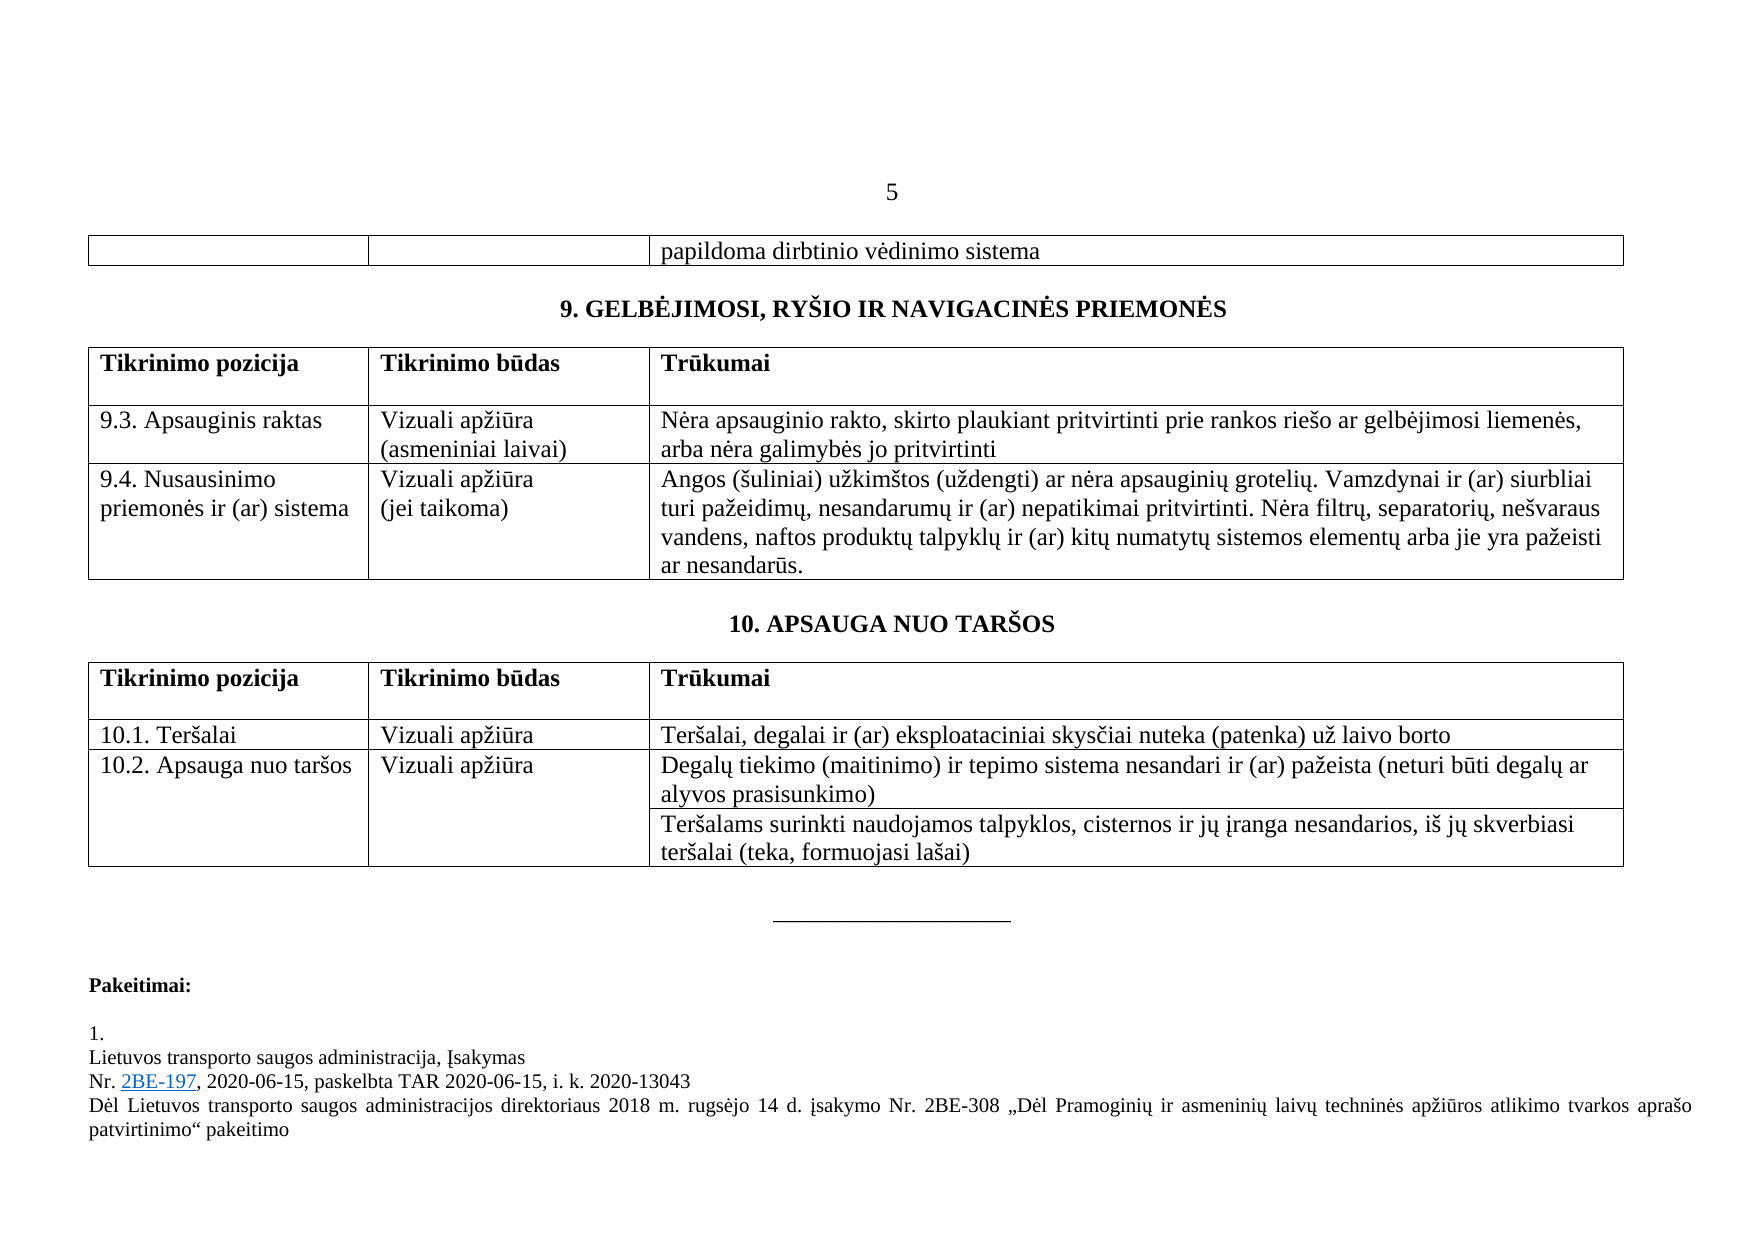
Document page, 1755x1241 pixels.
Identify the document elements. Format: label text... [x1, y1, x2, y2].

text Dėl Lietuvos transporto saugos administracijos direktoriaus 2018 m. rugsėjo 14 d. įsakymo Nr. 2BE-308 „Dėl Pramoginių ir asmeninių laivų techninės apžiūros atlikimo tvarkos aprašo patvirtinimo“ pakeitimo [89, 1093, 1695, 1141]
table_cell Vizuali apžiūra (jei taikoma) [369, 464, 649, 579]
text 1. [89, 1021, 1695, 1045]
table_header Tikrinimo būdas [369, 663, 649, 719]
table_header Tikrinimo būdas [369, 348, 649, 404]
text Nr. 2BE-197, 2020-06-15, paskelbta TAR 2020-06-15, i. k. 2020-13043 [89, 1069, 1695, 1093]
table_cell 10.1. Teršalai [89, 720, 368, 749]
table_cell Vizuali apžiūra (asmeniniai laivai) [369, 406, 649, 463]
table_cell 9.3. Apsauginis raktas [89, 406, 368, 463]
table_header Tikrinimo pozicija [89, 348, 368, 404]
table_cell Angos (šuliniai) užkimštos (uždengti) ar nėra apsauginių grotelių. Vamzdynai ir (ar) siurbliai turi pažeidimų, nesandarumų ir (ar) nepatikimai pritvirtinti. Nėra filtrų, separatorių, nešvaraus vandens, naftos produktų talpyklų ir (ar) kitų numatytų sistemos elementų arba jie yra pažeisti ar nesandarūs. [650, 464, 1623, 579]
table_cell [89, 236, 368, 264]
table_cell papildoma dirbtinio vėdinimo sistema [650, 236, 1623, 264]
table_cell [369, 236, 649, 264]
table_cell Degalų tiekimo (maitinimo) ir tepimo sistema nesandari ir (ar) pažeista (neturi būti degalų ar alyvos prasisunkimo) [650, 750, 1623, 808]
table_header Trūkumai [650, 348, 1623, 404]
table_header Trūkumai [650, 663, 1623, 719]
text Pakeitimai: [89, 973, 1695, 997]
table_cell Nėra apsauginio rakto, skirto plaukiant pritvirtinti prie rankos riešo ar gelbėjimosi liemenės, arba nėra galimybės jo pritvirtinti [650, 406, 1623, 463]
text 9. GELBĖJIMOSI, RYŠIO IR NAVIGACINĖS PRIEMONĖS [89, 294, 1698, 323]
table_cell 10.2. Apsauga nuo taršos [89, 750, 368, 866]
table_cell 9.4. Nusausinimo priemonės ir (ar) sistema [89, 464, 368, 579]
table_cell Vizuali apžiūra [369, 750, 649, 866]
text 10. APSAUGA NUO TARŠOS [89, 609, 1695, 638]
table_header Tikrinimo pozicija [89, 663, 368, 719]
table_cell Vizuali apžiūra [369, 720, 649, 749]
table_cell Teršalams surinkti naudojamos talpyklos, cisternos ir jų įranga nesandarios, iš jų skverbiasi teršalai (teka, formuojasi lašai) [650, 809, 1623, 866]
table_cell Teršalai, degalai ir (ar) eksploataciniai skysčiai nuteka (patenka) už laivo borto [650, 720, 1623, 749]
text ___________________ [89, 896, 1695, 925]
text Lietuvos transporto saugos administracija, Įsakymas [89, 1045, 1695, 1069]
